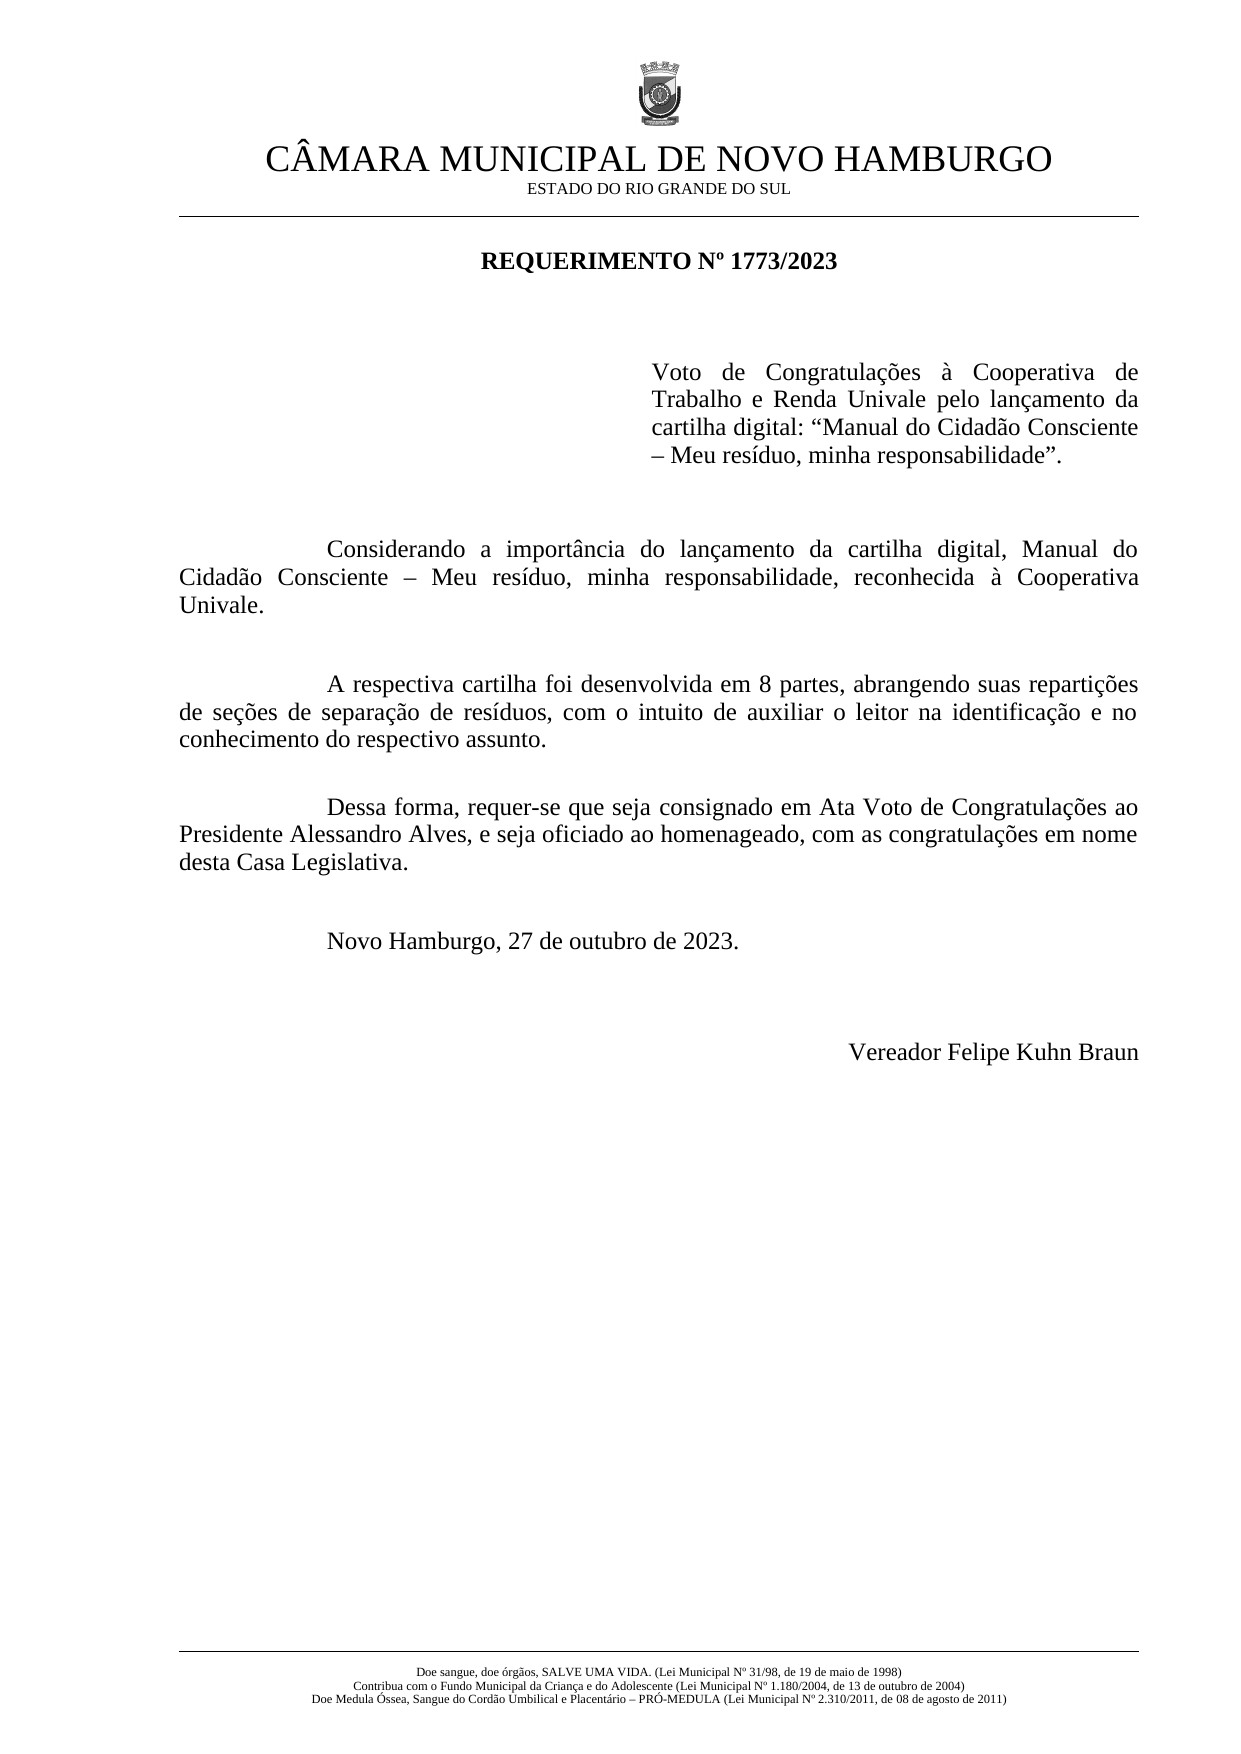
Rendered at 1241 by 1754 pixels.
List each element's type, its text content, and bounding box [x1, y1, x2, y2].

text Considerando a importância do lançamento da cartilha digital, Manual do Cidadão Consciente – Meu resíduo, minha responsabilidade, reconhecida à Cooperativa Univale. [179, 536, 1139, 619]
text Novo Hamburgo, 27 de outubro de 2023. [179, 927, 1139, 955]
text Dessa forma, requer-se que seja consignado em Ata Voto de Congratulações ao Presidente Alessandro Alves, e seja oficiado ao homenageado, com as congratulações em nome desta Casa Legislativa. [179, 793, 1139, 876]
text A respectiva cartilha foi desenvolvida em 8 partes, abrangendo suas repartições de seções de separação de resíduos, com o intuito de auxiliar o leitor na identificação e no conhecimento do respectivo assunto. [179, 670, 1139, 753]
text Vereador Felipe Kuhn Braun [179, 1038, 1139, 1066]
text Voto de Congratulações à Cooperativa de Trabalho e Renda Univale pelo lançamento da cartilha digital: “Manual do Cidadão Consciente – Meu resíduo, minha responsabilidade”. [651, 358, 1139, 468]
text REQUERIMENTO Nº 1773/2023 [179, 247, 1139, 274]
